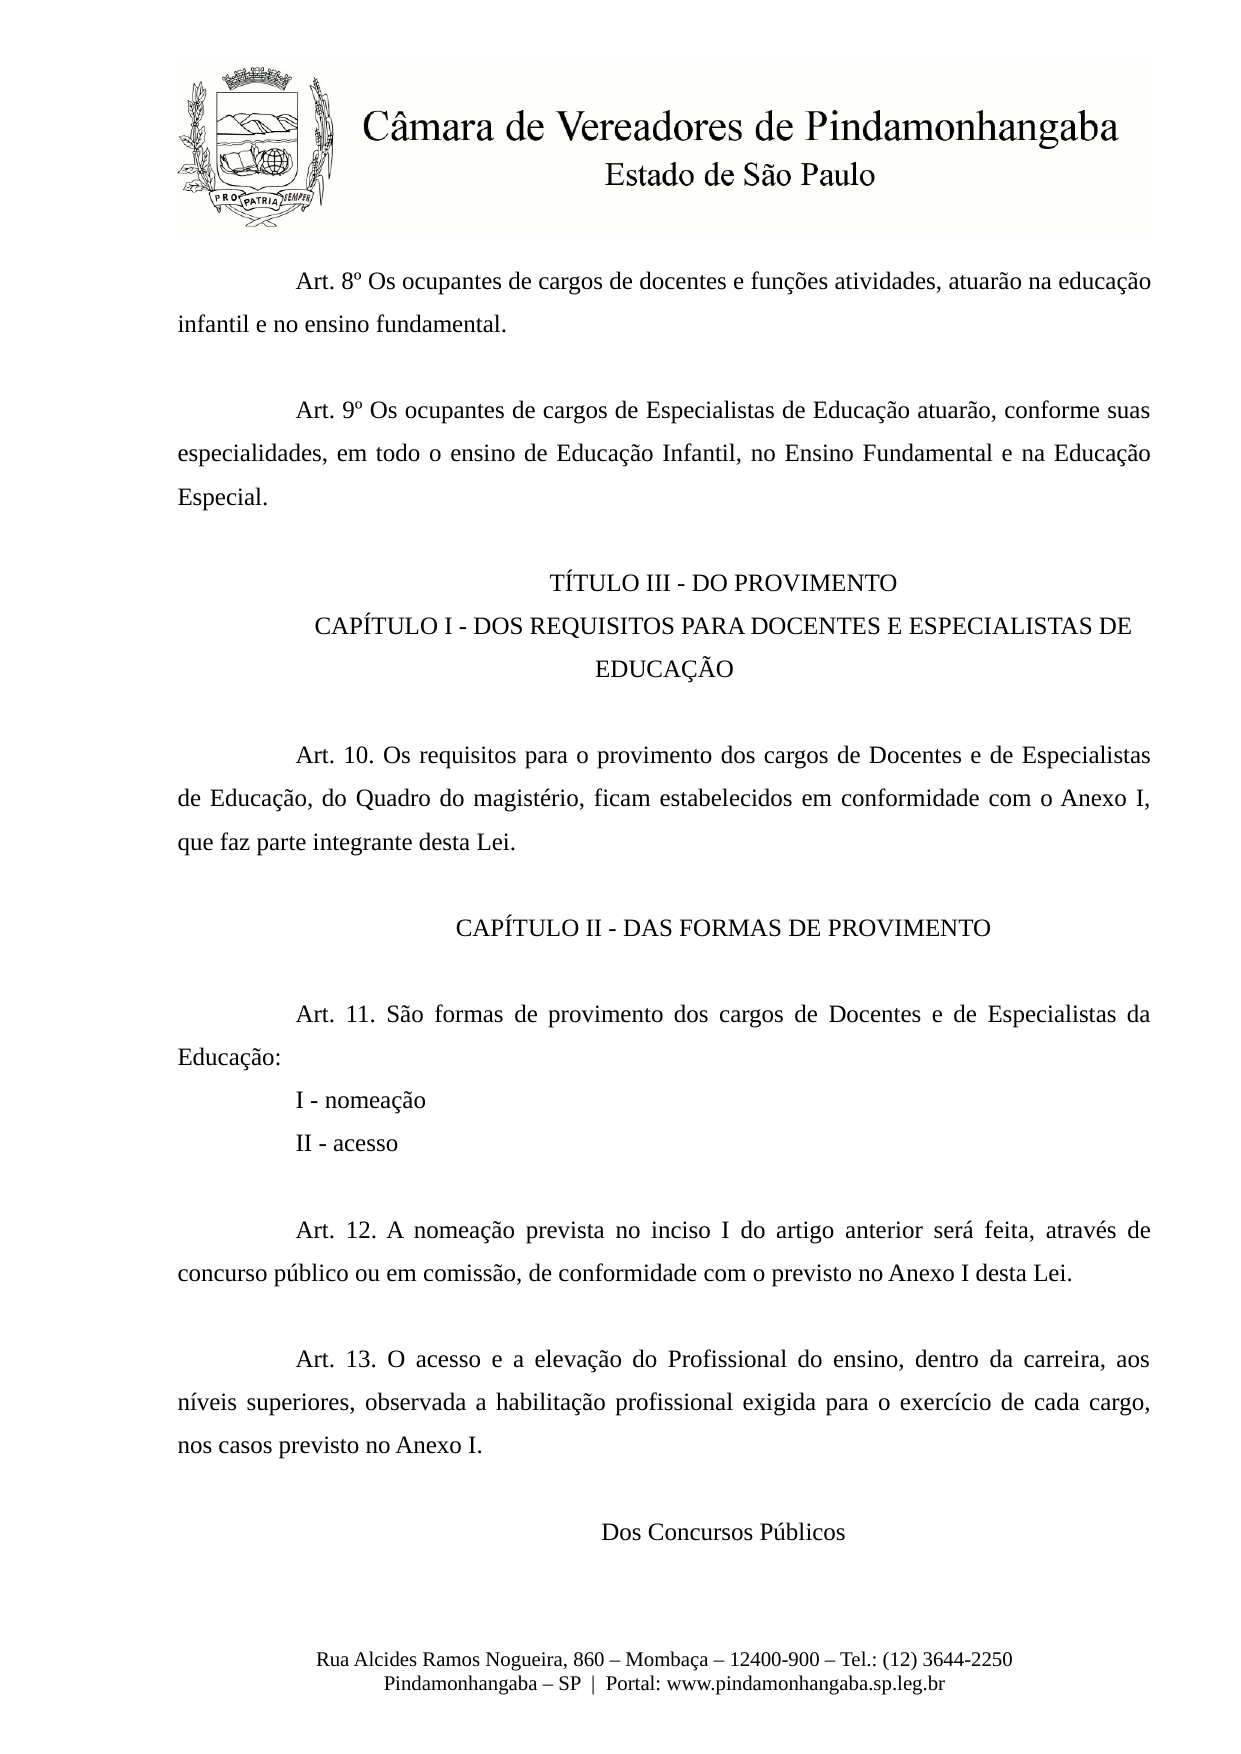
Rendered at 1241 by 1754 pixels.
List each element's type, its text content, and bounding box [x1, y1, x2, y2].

picture [177, 59, 1152, 236]
text Art. 11. São formas de provimento dos cargos de Docentes e de Especialistas da Educação: [177, 999, 1152, 1071]
text Art. 10. Os requisitos para o provimento dos cargos de Docentes e de Especialistas de Educação, do Quadro do magistério, ficam estabelecidos em conformidade com o Anexo I, que faz parte integrante desta Lei. [177, 740, 1152, 855]
text Dos Concursos Públicos [177, 1517, 1152, 1545]
text Art. 12. A nomeação prevista no inciso I do artigo anterior será feita, através de concurso público ou em comissão, de conformidade com o previsto no Anexo I desta Lei. [177, 1215, 1152, 1287]
text TÍTULO III - DO PROVIMENTO [177, 568, 1152, 597]
text II - acesso [177, 1128, 1152, 1157]
text CAPÍTULO II - DAS FORMAS DE PROVIMENTO [177, 913, 1152, 942]
text CAPÍTULO I - DOS REQUISITOS PARA DOCENTES E ESPECIALISTAS DE EDUCAÇÃO [177, 611, 1152, 683]
text Art. 9º Os ocupantes de cargos de Especialistas de Educação atuarão, conforme suas especialidades, em todo o ensino de Educação Infantil, no Ensino Fundamental e na Educação Especial. [177, 395, 1152, 510]
text I - nomeação [177, 1085, 1152, 1114]
text Art. 13. O acesso e a elevação do Profissional do ensino, dentro da carreira, aos níveis superiores, observada a habilitação profissional exigida para o exercício de cada cargo, nos casos previsto no Anexo I. [177, 1344, 1152, 1459]
text Art. 8º Os ocupantes de cargos de docentes e funções atividades, atuarão na educação infantil e no ensino fundamental. [177, 266, 1152, 338]
